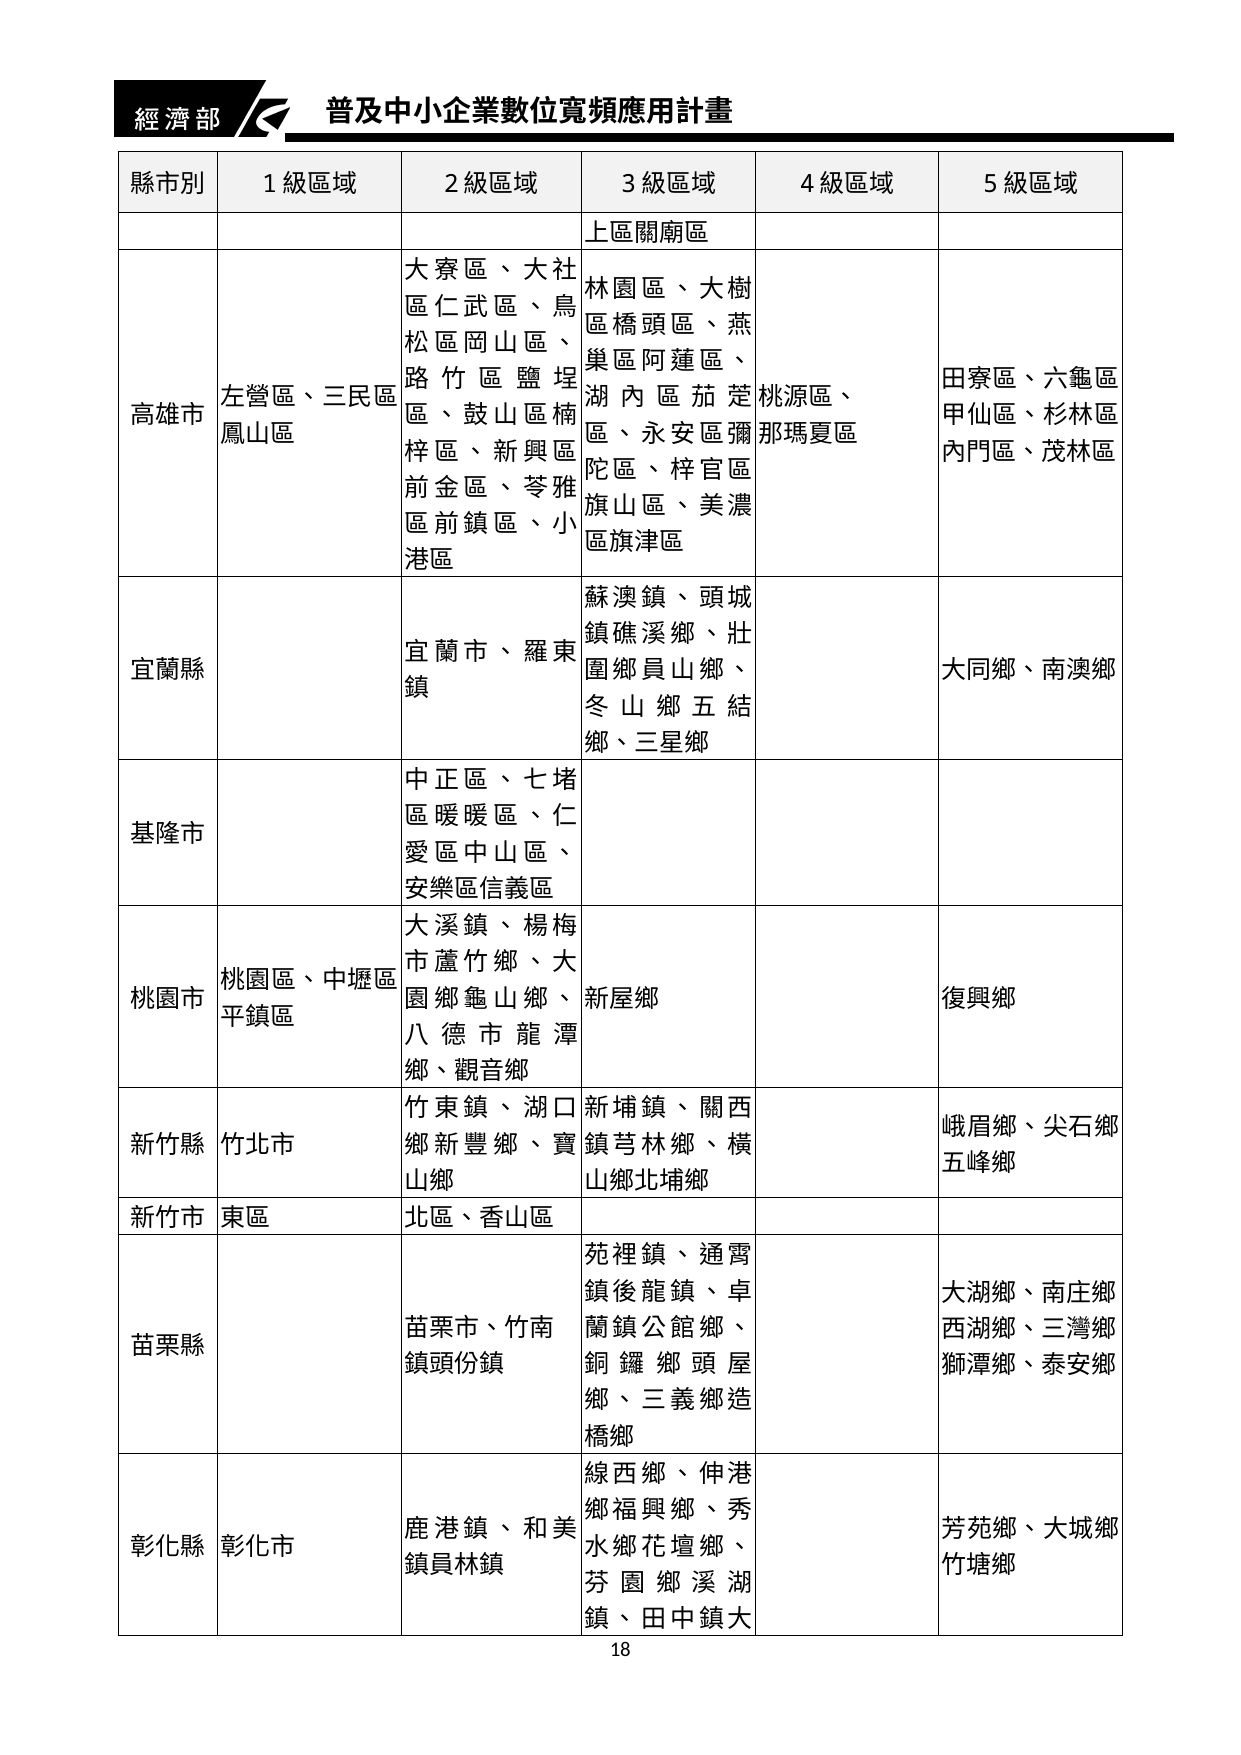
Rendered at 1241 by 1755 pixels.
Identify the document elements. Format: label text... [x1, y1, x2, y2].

table_header 4級區域 [756, 152, 938, 212]
table_cell 苑裡鎮、通霄鎮後龍鎮、卓蘭鎮公館鄉、銅鑼鄉頭屋鄉、三義鄉造橋鄉 [582, 1235, 755, 1452]
table_cell [939, 213, 1122, 249]
table_cell 新屋鄉 [582, 906, 755, 1087]
table_cell 苗栗縣 [119, 1235, 217, 1452]
table_cell [402, 213, 581, 249]
table_cell 基隆市 [119, 760, 217, 904]
table_header 1級區域 [218, 152, 401, 212]
table_cell [756, 577, 938, 758]
table_cell [939, 760, 1122, 904]
table_cell 新竹縣 [119, 1088, 217, 1197]
table_cell 桃源區、 那瑪夏區 [756, 250, 938, 576]
table_header 5級區域 [939, 152, 1122, 212]
table_cell 彰化市 [218, 1454, 401, 1635]
table_cell 苗栗市、竹南鎮頭份鎮 [402, 1235, 581, 1452]
table_cell [756, 1235, 938, 1452]
table_cell 大溪鎮、楊梅市蘆竹鄉、大園鄉龜山鄉、八德市龍潭鄉、觀音鄉 [402, 906, 581, 1087]
table_cell 芳苑鄉、大城鄉竹塘鄉 [939, 1454, 1122, 1635]
table_cell [756, 213, 938, 249]
table_cell 宜蘭縣 [119, 577, 217, 758]
table_cell [218, 213, 401, 249]
table_cell 線西鄉、伸港鄉福興鄉、秀水鄉花壇鄉、芬園鄉溪湖鎮、田中鎮大 [582, 1454, 755, 1635]
table_cell 田寮區、六龜區甲仙區、杉林區內門區、茂林區 [939, 250, 1122, 576]
table_header 3級區域 [582, 152, 755, 212]
table_cell 大湖鄉、南庄鄉西湖鄉、三灣鄉獅潭鄉、泰安鄉 [939, 1235, 1122, 1452]
table_cell 大寮區、大社區仁武區、鳥松區岡山區、路竹區鹽埕區、鼓山區楠梓區、新興區前金區、苓雅區前鎮區、小港區 [402, 250, 581, 576]
table_cell [756, 1198, 938, 1234]
table_cell 竹北市 [218, 1088, 401, 1197]
table_cell 東區 [218, 1198, 401, 1234]
table_cell 中正區、七堵區暖暖區、仁愛區中山區、安樂區信義區 [402, 760, 581, 904]
table_cell 新竹市 [119, 1198, 217, 1234]
table_cell 蘇澳鎮、頭城鎮礁溪鄉、壯圍鄉員山鄉、冬山鄉五結鄉、三星鄉 [582, 577, 755, 758]
table_cell 林園區、大樹區橋頭區、燕巢區阿蓮區、湖內區茄萣區、永安區彌陀區、梓官區旗山區、美濃區旗津區 [582, 250, 755, 576]
table_header 縣市別 [119, 152, 217, 212]
table_cell 鹿港鎮、和美鎮員林鎮 [402, 1454, 581, 1635]
table_cell 大同鄉、南澳鄉 [939, 577, 1122, 758]
table_cell [939, 1198, 1122, 1234]
table_cell [582, 1198, 755, 1234]
table_cell 宜蘭市、羅東鎮 [402, 577, 581, 758]
table_cell 彰化縣 [119, 1454, 217, 1635]
table_cell 高雄市 [119, 250, 217, 576]
table_cell 峨眉鄉、尖石鄉五峰鄉 [939, 1088, 1122, 1197]
table_cell [582, 760, 755, 904]
table_cell 復興鄉 [939, 906, 1122, 1087]
table_cell [218, 577, 401, 758]
table_cell [756, 1454, 938, 1635]
table_cell 左營區、三民區鳳山區 [218, 250, 401, 576]
table_cell [756, 760, 938, 904]
table_cell 上區關廟區 [582, 213, 755, 249]
table_header 2級區域 [402, 152, 581, 212]
table_cell 北區、香山區 [402, 1198, 581, 1234]
table_cell 桃園區、中壢區平鎮區 [218, 906, 401, 1087]
table_cell 竹東鎮、湖口鄉新豐鄉、寶山鄉 [402, 1088, 581, 1197]
table_cell 新埔鎮、關西鎮芎林鄉、橫山鄉北埔鄉 [582, 1088, 755, 1197]
table_cell [119, 213, 217, 249]
table_cell [218, 760, 401, 904]
table_cell [756, 906, 938, 1087]
table_cell 桃園市 [119, 906, 217, 1087]
table_cell [218, 1235, 401, 1452]
table_cell [756, 1088, 938, 1197]
